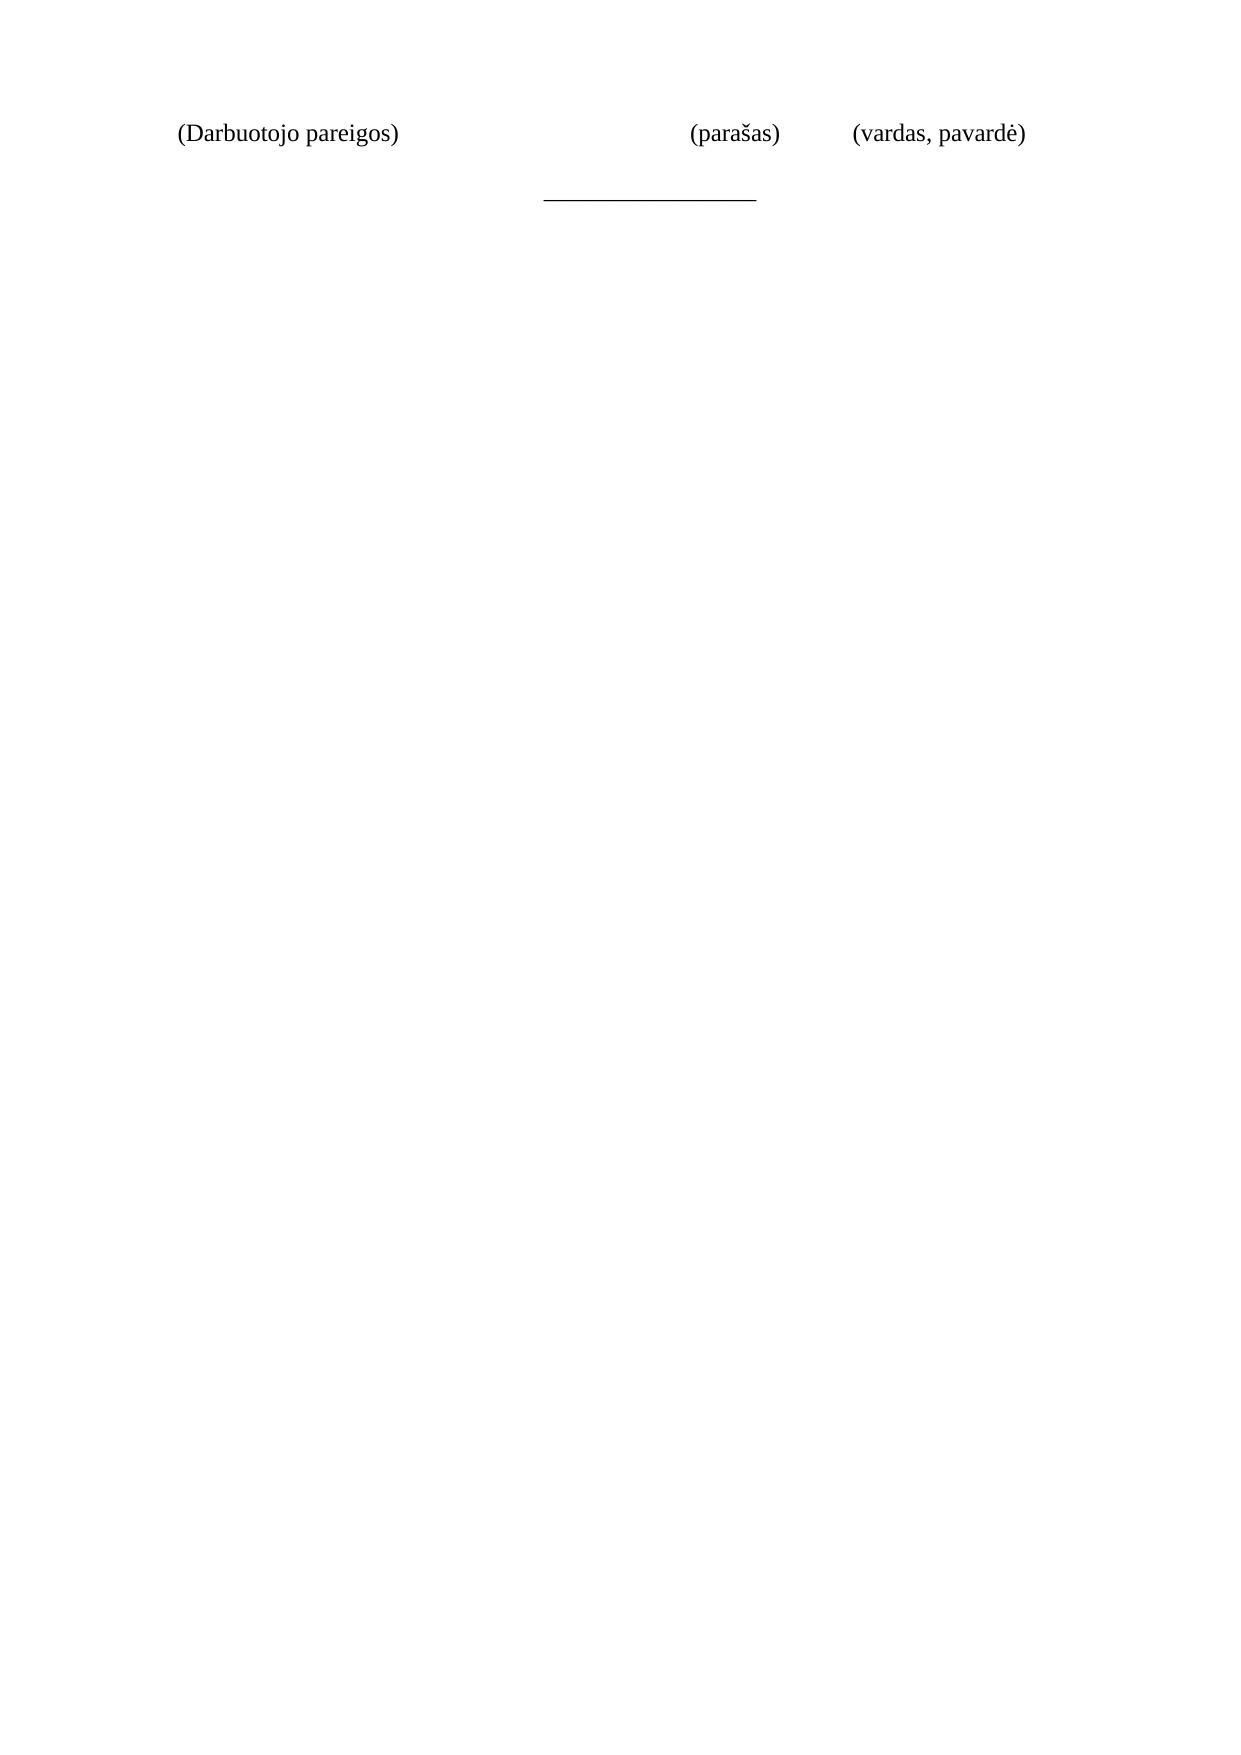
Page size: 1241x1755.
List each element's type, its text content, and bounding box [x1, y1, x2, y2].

text (Darbuotojo pareigos) (parašas) (vardas, pavardė) [177, 118, 1122, 147]
text _________________ [177, 176, 1122, 204]
